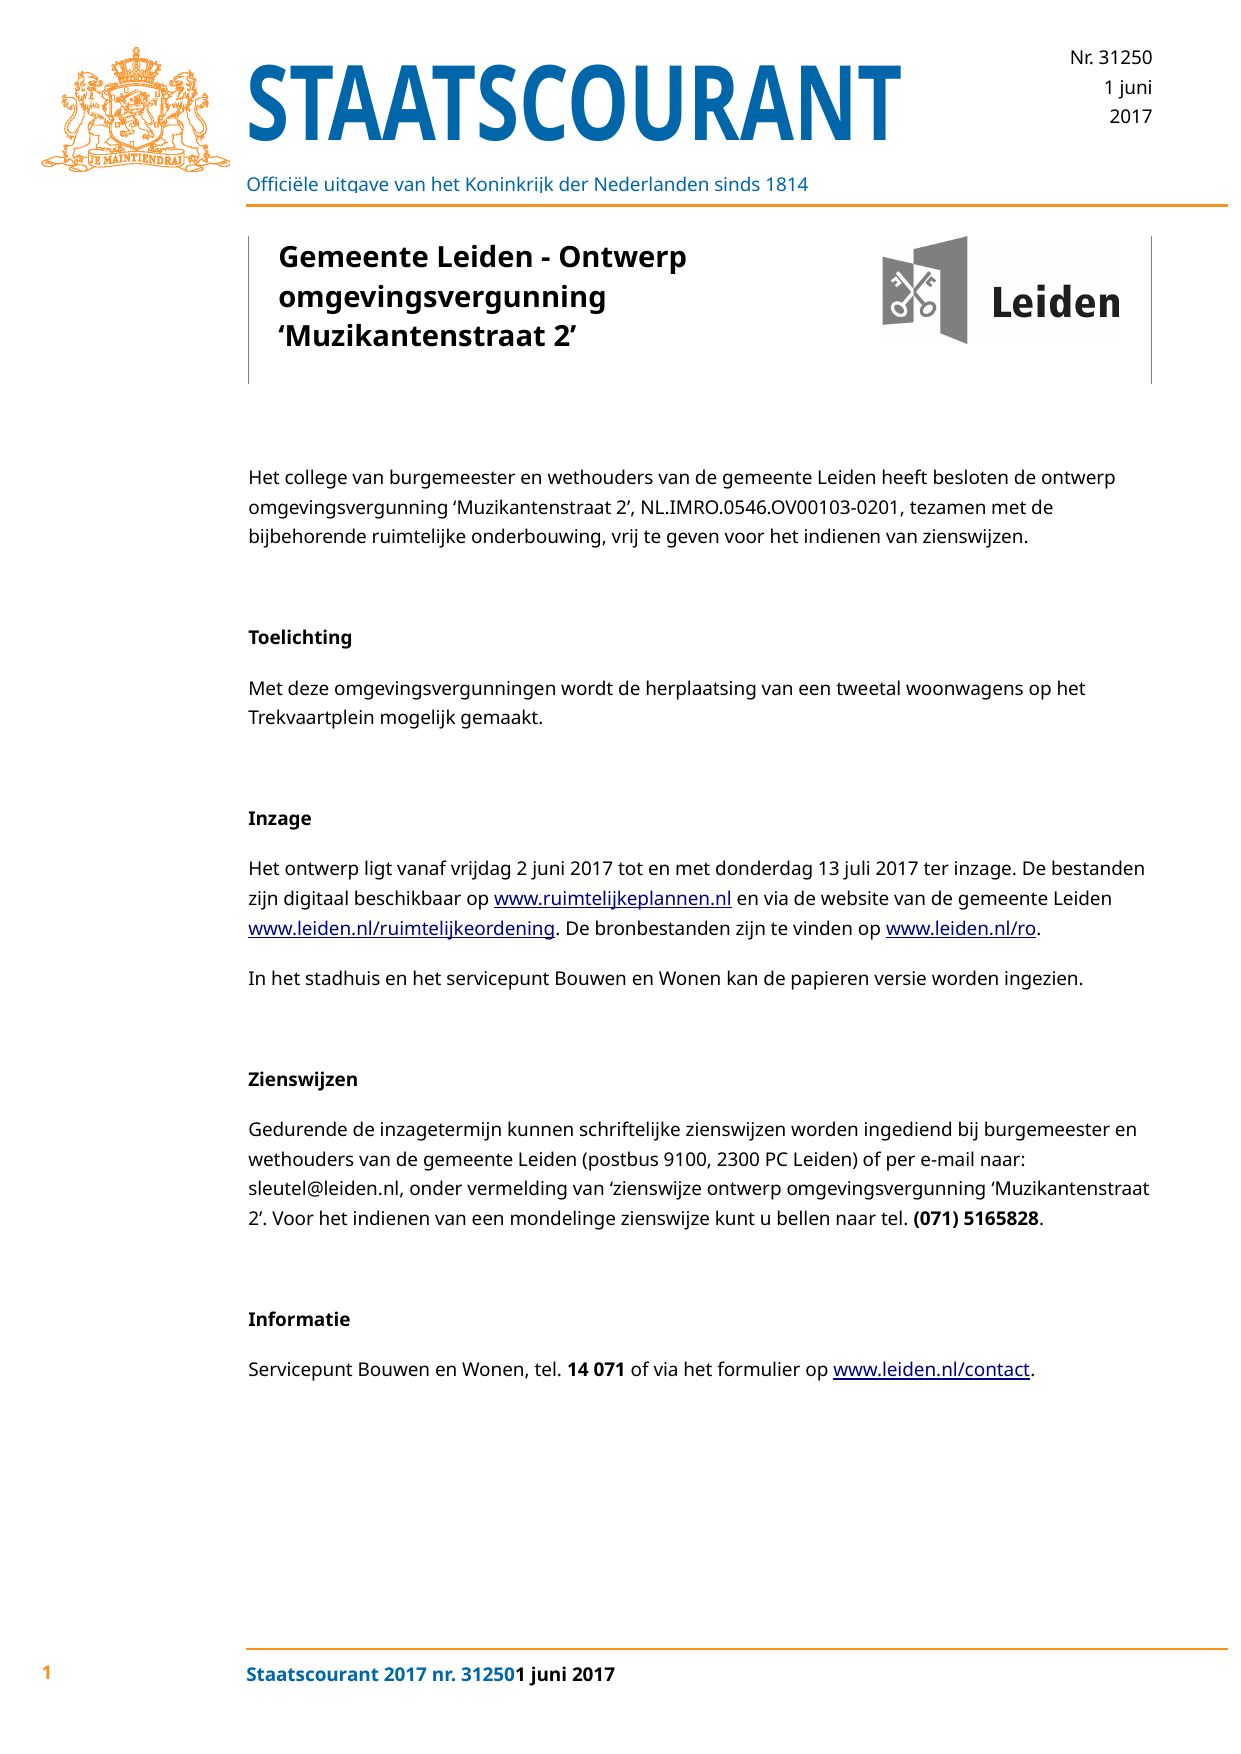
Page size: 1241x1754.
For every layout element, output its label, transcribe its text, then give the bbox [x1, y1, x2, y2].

text Zienswijzen [248, 1066, 1152, 1092]
text Met deze omgevingsvergunningen wordt de herplaatsing van een tweetal woonwagens op het Trekvaartplein mogelijk gemaakt. [248, 675, 1152, 730]
text Gedurende de inzagetermijn kunnen schriftelijke zienswijzen worden ingediend bij burgemeester en wethouders van de gemeente Leiden (postbus 9100, 2300 PC Leiden) of per e-mail naar: sleutel@leiden.nl, onder vermelding van ‘zienswijze ontwerp omgevingsvergunning ‘Muzikantenstraat 2’. Voor het indienen van een mondelinge zienswijze kunt u bellen naar tel. (071) 5165828. [248, 1116, 1152, 1231]
table_header Gemeente Leiden - Ontwerp omgevingsvergunning ‘Muzikantenstraat 2’ [249, 236, 850, 384]
text Toelichting [248, 624, 1152, 650]
text In het stadhuis en het servicepunt Bouwen en Wonen kan de papieren versie worden ingezien. [248, 965, 1152, 991]
text Servicepunt Bouwen en Wonen, tel. 14 071 of via het formulier op www.leiden.nl/contact. [248, 1356, 1152, 1382]
text Inzage [248, 805, 1152, 831]
text Het college van burgemeester en wethouders van de gemeente Leiden heeft besloten de ontwerp omgevingsvergunning ‘Muzikantenstraat 2’, NL.IMRO.0546.OV00103-0201, tezamen met de bijbehorende ruimtelijke onderbouwing, vrij te geven voor het indienen van zienswijzen. [248, 464, 1152, 549]
text Informatie [248, 1306, 1152, 1332]
picture [41, 47, 231, 172]
table_header [850, 236, 1151, 384]
text Het ontwerp ligt vanaf vrijdag 2 juni 2017 tot en met donderdag 13 juli 2017 ter inzage. De bestanden zijn digitaal beschikbaar op www.ruimtelijkeplannen.nl en via de website van de gemeente Leiden www.leiden.nl/ruimtelijkeordening. De bronbestanden zijn te vinden op www.leiden.nl/ro. [248, 856, 1152, 941]
picture [882, 236, 1119, 344]
